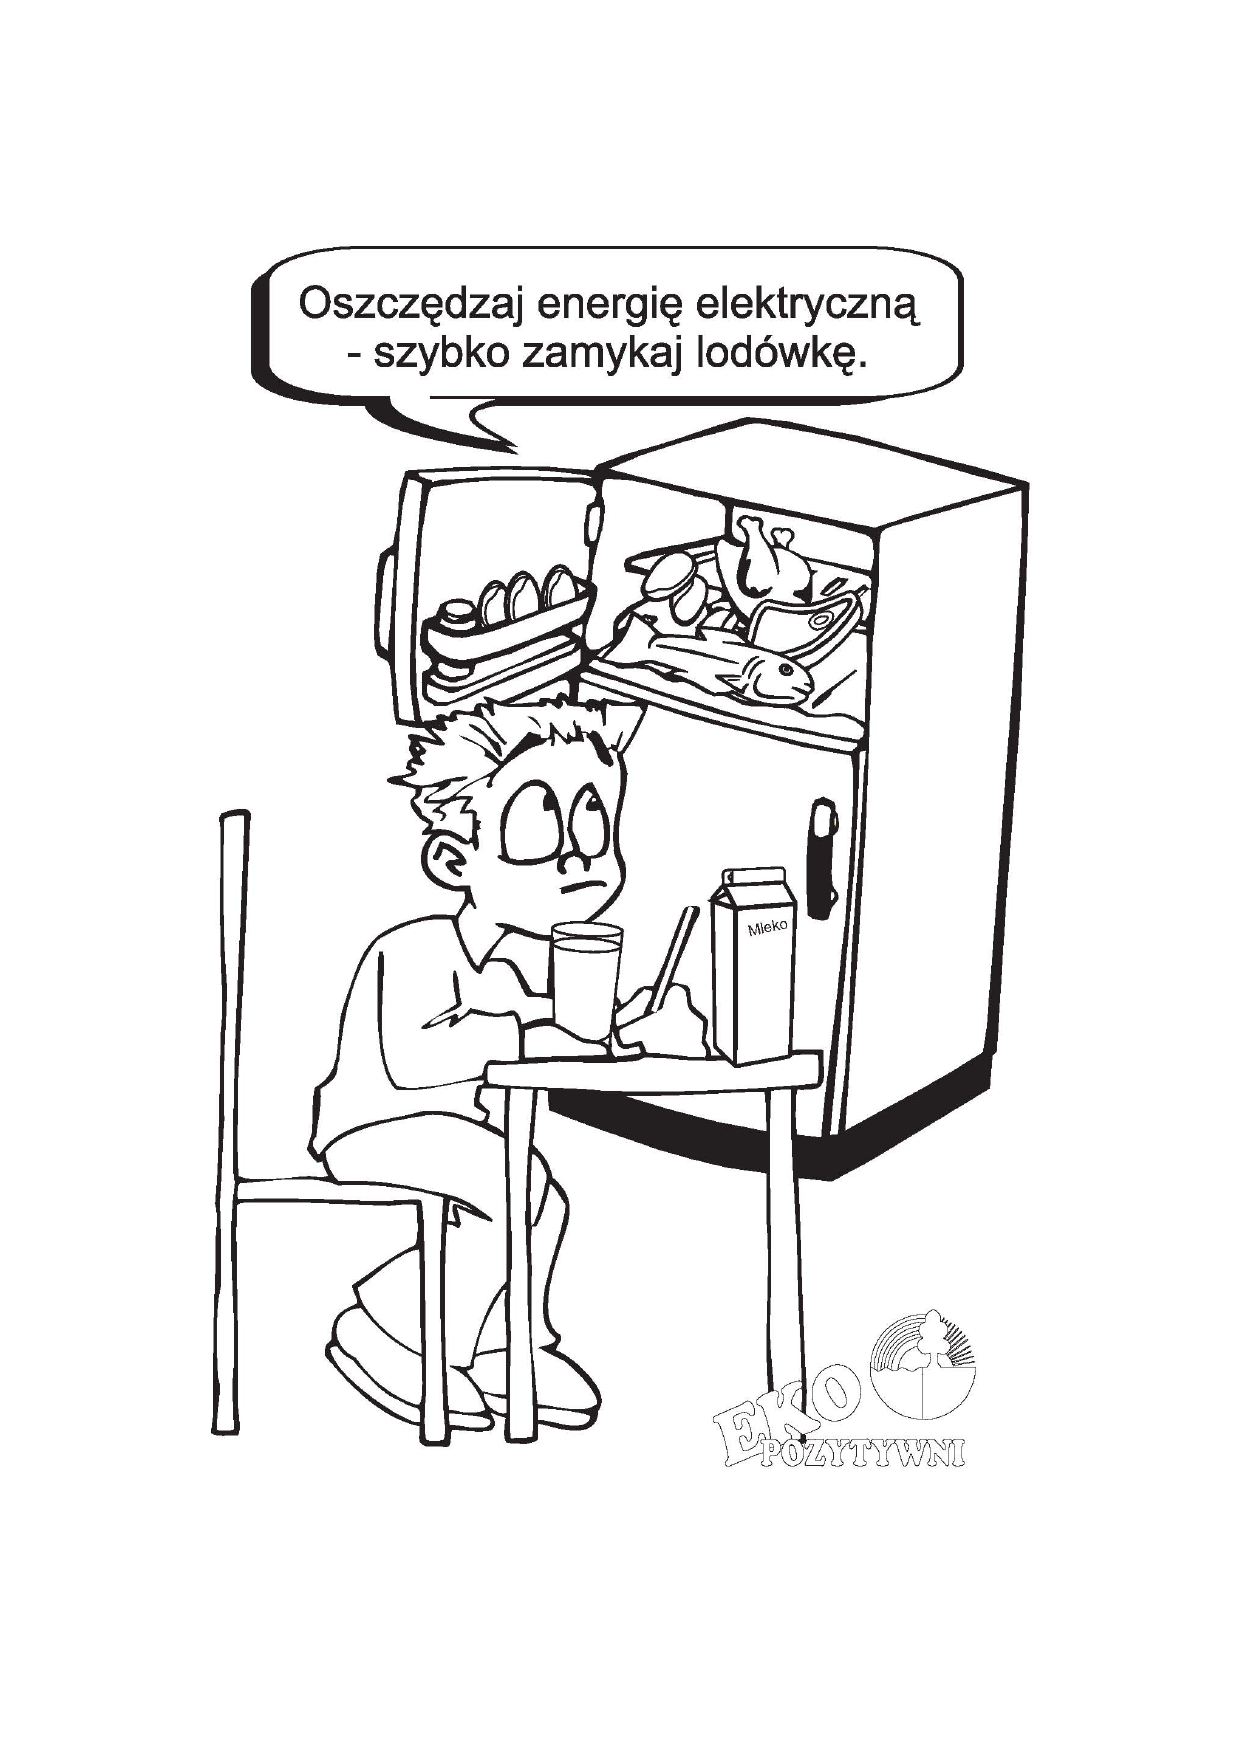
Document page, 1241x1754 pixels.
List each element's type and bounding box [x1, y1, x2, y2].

picture [118, 146, 1122, 1567]
